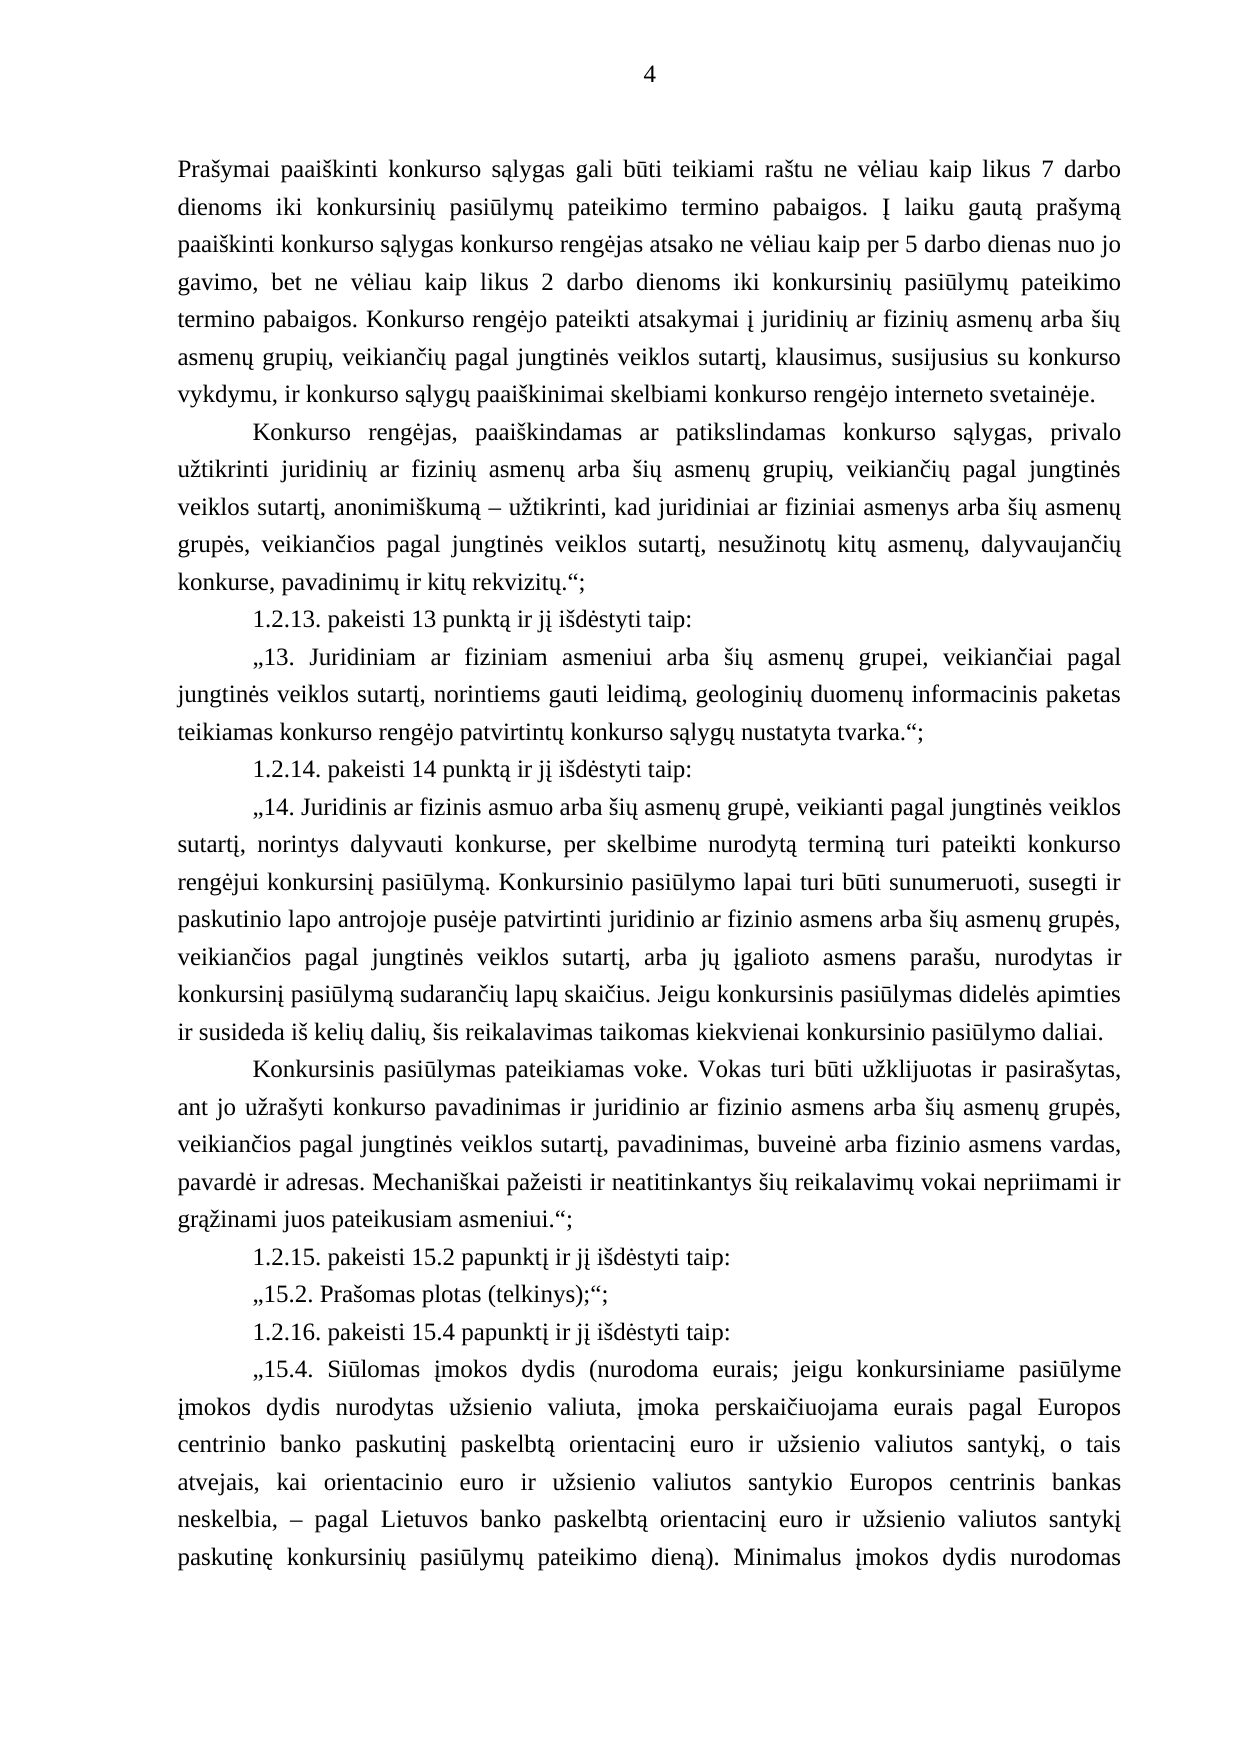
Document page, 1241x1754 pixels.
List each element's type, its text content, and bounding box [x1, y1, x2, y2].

text „15.2. Prašomas plotas (telkinys);“; [177, 1270, 1122, 1308]
text 1.2.13. pakeisti 13 punktą ir jį išdėstyti taip: [177, 595, 1122, 633]
text 1.2.14. pakeisti 14 punktą ir jį išdėstyti taip: [177, 745, 1122, 783]
text 1.2.15. pakeisti 15.2 papunktį ir jį išdėstyti taip: [177, 1233, 1122, 1270]
text „13. Juridiniam ar fiziniam asmeniui arba šių asmenų grupei, veikiančiai pagal jungtinės veiklos sutartį, norintiems gauti leidimą, geologinių duomenų informacinis paketas teikiamas konkurso rengėjo patvirtintų konkurso sąlygų nustatyta tvarka.“; [177, 633, 1122, 745]
text Konkursinis pasiūlymas pateikiamas voke. Vokas turi būti užklijuotas ir pasirašytas, ant jo užrašyti konkurso pavadinimas ir juridinio ar fizinio asmens arba šių asmenų grupės, veikiančios pagal jungtinės veiklos sutartį, pavadinimas, buveinė arba fizinio asmens vardas, pavardė ir adresas. Mechaniškai pažeisti ir neatitinkantys šių reikalavimų vokai nepriimami ir grąžinami juos pateikusiam asmeniui.“; [177, 1045, 1122, 1233]
text Prašymai paaiškinti konkurso sąlygas gali būti teikiami raštu ne vėliau kaip likus 7 darbo dienoms iki konkursinių pasiūlymų pateikimo termino pabaigos. Į laiku gautą prašymą paaiškinti konkurso sąlygas konkurso rengėjas atsako ne vėliau kaip per 5 darbo dienas nuo jo gavimo, bet ne vėliau kaip likus 2 darbo dienoms iki konkursinių pasiūlymų pateikimo termino pabaigos. Konkurso rengėjo pateikti atsakymai į juridinių ar fizinių asmenų arba šių asmenų grupių, veikiančių pagal jungtinės veiklos sutartį, klausimus, susijusius su konkurso vykdymu, ir konkurso sąlygų paaiškinimai skelbiami konkurso rengėjo interneto svetainėje. [177, 145, 1122, 408]
text 1.2.16. pakeisti 15.4 papunktį ir jį išdėstyti taip: [177, 1308, 1122, 1345]
text „15.4. Siūlomas įmokos dydis (nurodoma eurais; jeigu konkursiniame pasiūlyme įmokos dydis nurodytas užsienio valiuta, įmoka perskaičiuojama eurais pagal Europos centrinio banko paskutinį paskelbtą orientacinį euro ir užsienio valiutos santykį, o tais atvejais, kai orientacinio euro ir užsienio valiutos santykio Europos centrinis bankas neskelbia, – pagal Lietuvos banko paskelbtą orientacinį euro ir užsienio valiutos santykį paskutinę konkursinių pasiūlymų pateikimo dieną). Minimalus įmokos dydis nurodomas [177, 1345, 1122, 1570]
text Konkurso rengėjas, paaiškindamas ar patikslindamas konkurso sąlygas, privalo užtikrinti juridinių ar fizinių asmenų arba šių asmenų grupių, veikiančių pagal jungtinės veiklos sutartį, anonimiškumą – užtikrinti, kad juridiniai ar fiziniai asmenys arba šių asmenų grupės, veikiančios pagal jungtinės veiklos sutartį, nesužinotų kitų asmenų, dalyvaujančių konkurse, pavadinimų ir kitų rekvizitų.“; [177, 408, 1122, 595]
text „14. Juridinis ar fizinis asmuo arba šių asmenų grupė, veikianti pagal jungtinės veiklos sutartį, norintys dalyvauti konkurse, per skelbime nurodytą terminą turi pateikti konkurso rengėjui konkursinį pasiūlymą. Konkursinio pasiūlymo lapai turi būti sunumeruoti, susegti ir paskutinio lapo antrojoje pusėje patvirtinti juridinio ar fizinio asmens arba šių asmenų grupės, veikiančios pagal jungtinės veiklos sutartį, arba jų įgalioto asmens parašu, nurodytas ir konkursinį pasiūlymą sudarančių lapų skaičius. Jeigu konkursinis pasiūlymas didelės apimties ir susideda iš kelių dalių, šis reikalavimas taikomas kiekvienai konkursinio pasiūlymo daliai. [177, 783, 1122, 1045]
